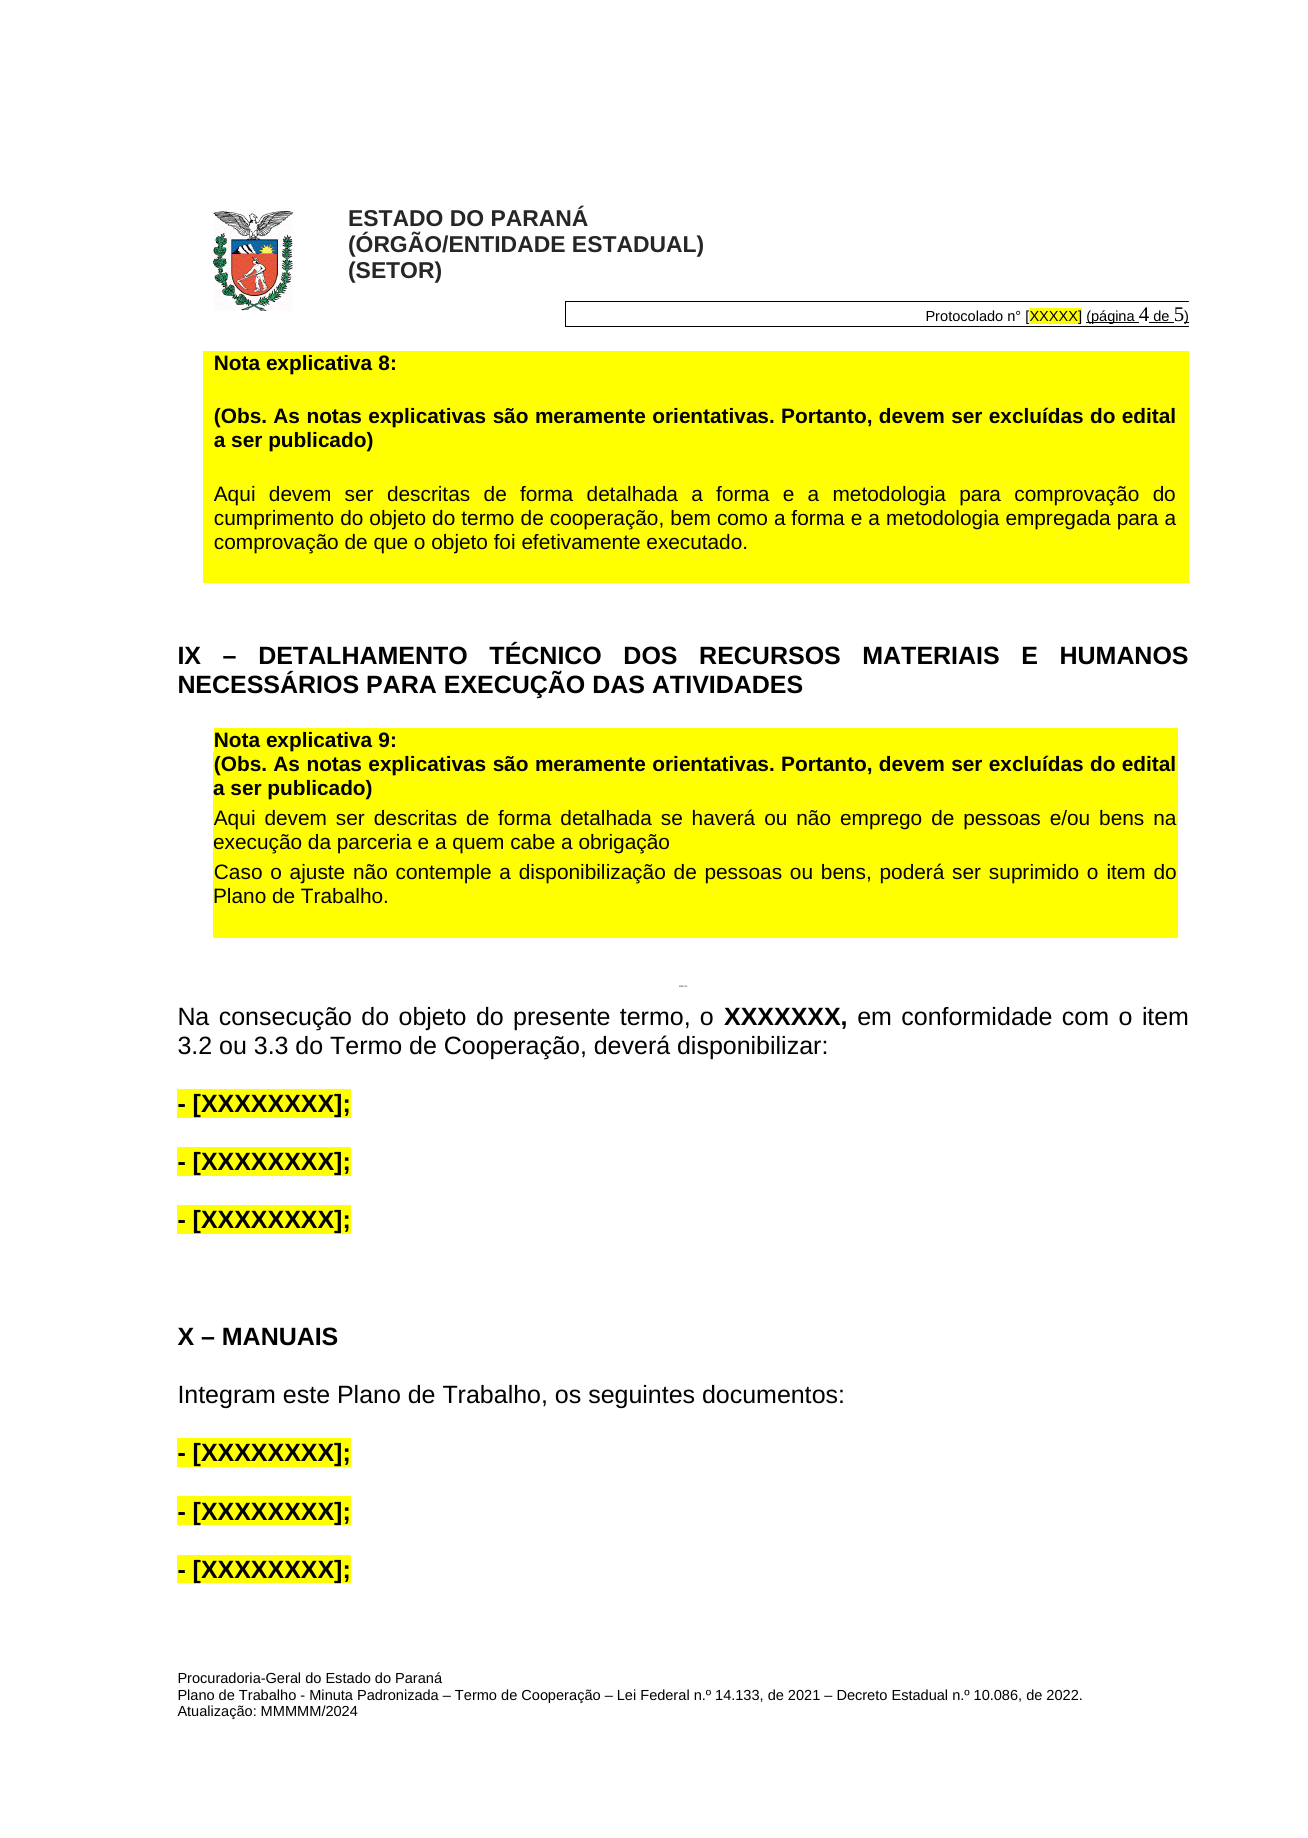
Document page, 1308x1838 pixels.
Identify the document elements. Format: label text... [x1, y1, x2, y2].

text - [XXXXXXXX]; [177, 1555, 1189, 1583]
picture [213, 211, 293, 311]
text - [XXXXXXXX]; [177, 1089, 1189, 1118]
table_header Nota explicativa 8: (Obs. As notas explicativas são meramente orientativas. Portanto, devem ser excluídas do edital a ser publicado) Aqui devem ser descritas de forma detalhada a forma e a metodologia para comprovação do cumprimento do objeto do termo de cooperação, bem como a forma e a metodologia empregada para a comprovação de que o objeto foi efetivamente executado. [203, 351, 1189, 583]
text - [XXXXXXXX]; [177, 1496, 1189, 1525]
text - [XXXXXXXX]; [177, 1147, 1189, 1176]
table_header Nota explicativa 9: (Obs. As notas explicativas são meramente orientativas. Portanto, devem ser excluídas do edital a ser publicado) Aqui devem ser descritas de forma detalhada se haverá ou não emprego de pessoas e/ou bens na execução da parceria e a quem cabe a obrigação Caso o ajuste não contemple a disponibilização de pessoas ou bens, poderá ser suprimido o item do Plano de Trabalho. [203, 728, 1189, 944]
text X – MANUAIS [177, 1322, 1189, 1351]
text - [XXXXXXXX]; [177, 1438, 1189, 1467]
text Na consecução do objeto do presente termo, o XXXXXXX, em conformidade com o item 3.2 ou 3.3 do Termo de Cooperação, deverá disponibilizar: [177, 1002, 1189, 1059]
text IX – DETALHAMENTO TÉCNICO DOS RECURSOS MATERIAIS E HUMANOS NECESSÁRIOS PARA EXECUÇÃO DAS ATIVIDADES [177, 641, 1189, 699]
text - [XXXXXXXX]; [177, 1205, 1189, 1234]
text Integram este Plano de Trabalho, os seguintes documentos: [177, 1380, 1189, 1409]
